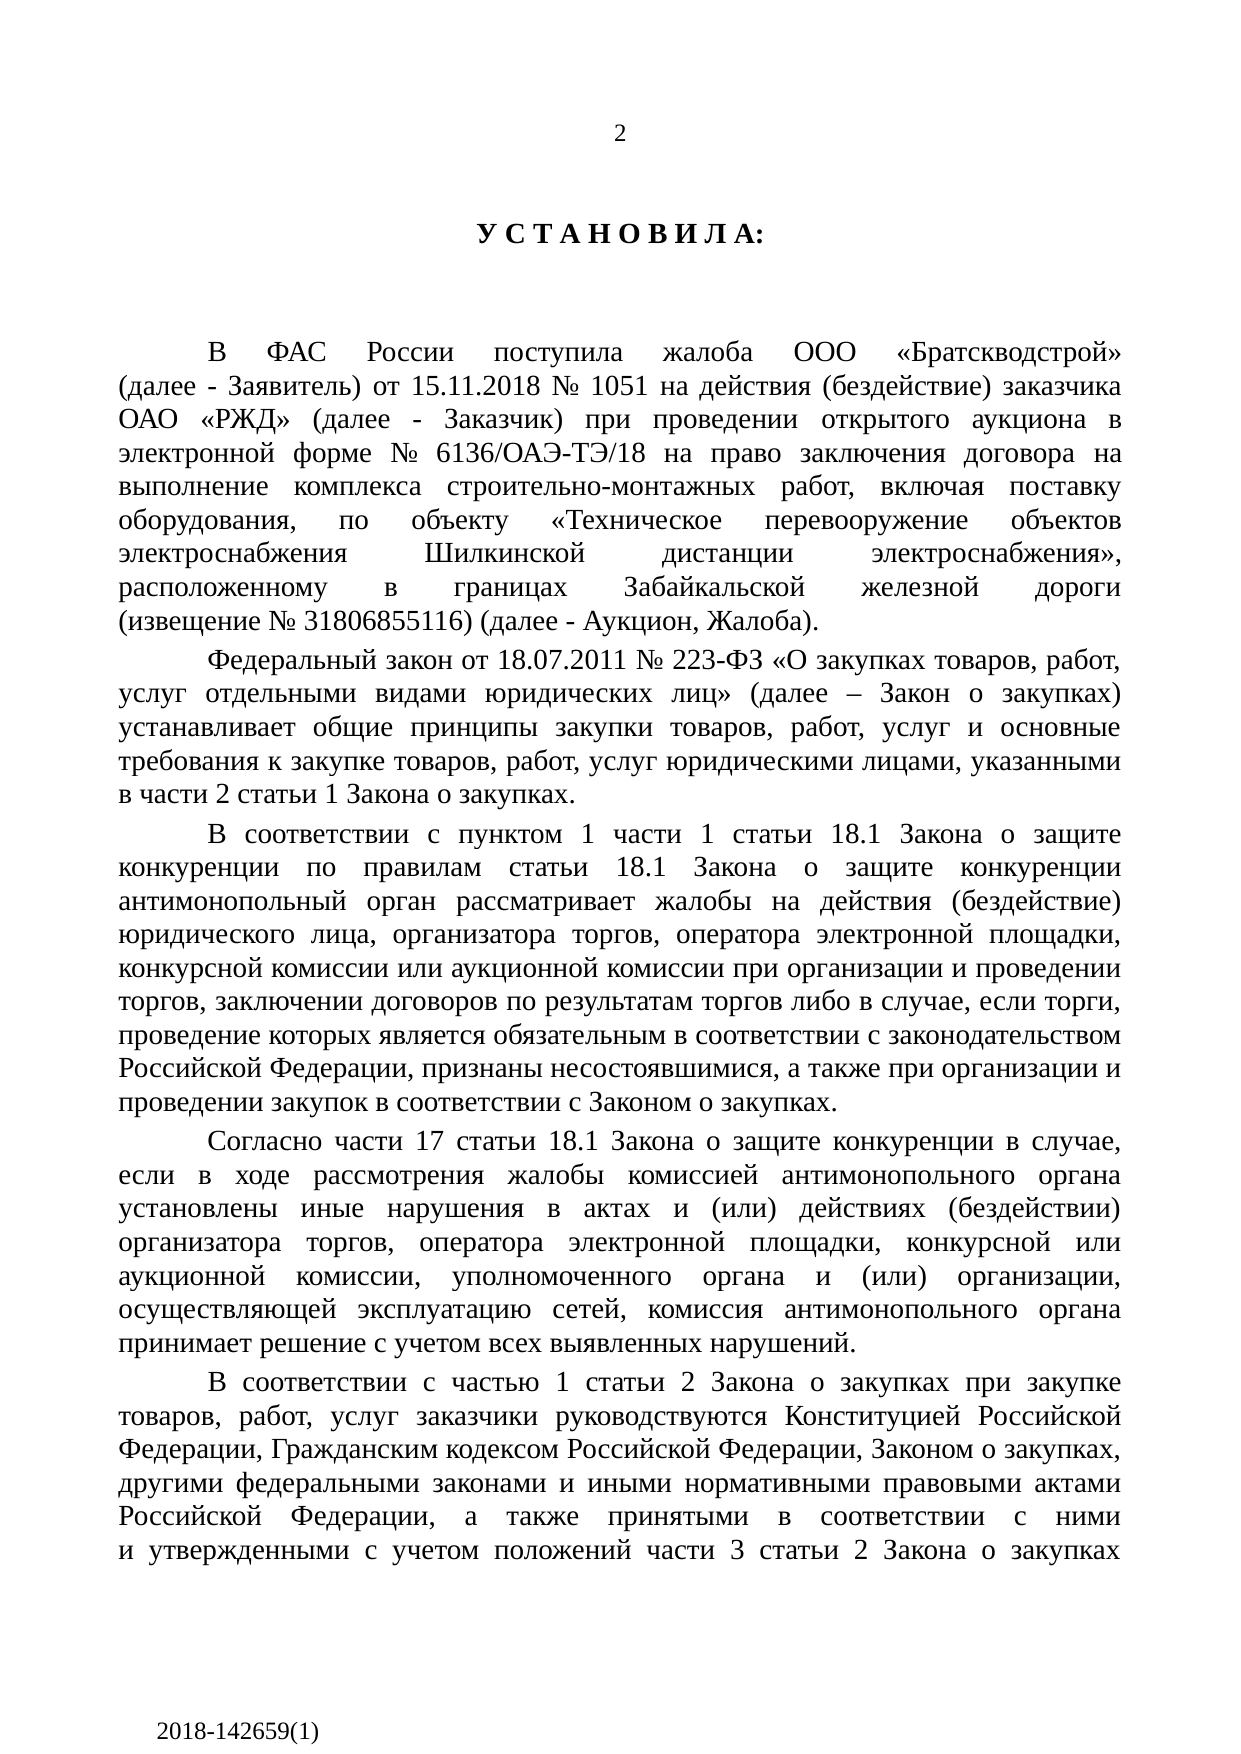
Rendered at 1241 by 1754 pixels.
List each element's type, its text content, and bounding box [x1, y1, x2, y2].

text У С Т А Н О В И Л А: [118, 216, 1122, 249]
text Федеральный закон от 18.07.2011 № 223-ФЗ «О закупках товаров, работ, услуг отдельными видами юридических лиц» (далее – Закон о закупках) устанавливает общие принципы закупки товаров, работ, услуг и основные требования к закупке товаров, работ, услуг юридическими лицами, указанными в части 2 статьи 1 Закона о закупках. [118, 642, 1122, 810]
text В ФАС России поступила жалоба ООО «Братскводстрой» (далее - Заявитель) от 15.11.2018 № 1051 на действия (бездействие) заказчика ОАО «РЖД» (далее - Заказчик) при проведении открытого аукциона в электронной форме № 6136/ОАЭ-ТЭ/18 на право заключения договора на выполнение комплекса строительно-монтажных работ, включая поставку оборудования, по объекту «Техническое перевооружение объектов электроснабжения Шилкинской дистанции электроснабжения», расположенному в границах Забайкальской железной дороги (извещение № 31806855116) (далее - Аукцион, Жалоба). [118, 334, 1122, 636]
text В соответствии с частью 1 статьи 2 Закона о закупках при закупке товаров, работ, услуг заказчики руководствуются Конституцией Российской Федерации, Гражданским кодексом Российской Федерации, Законом о закупках, другими федеральными законами и иными нормативными правовыми актами Российской Федерации, а также принятыми в соответствии с ними и утвержденными с учетом положений части 3 статьи 2 Закона о закупках [118, 1364, 1122, 1566]
text Согласно части 17 статьи 18.1 Закона о защите конкуренции в случае, если в ходе рассмотрения жалобы комиссией антимонопольного органа установлены иные нарушения в актах и (или) действиях (бездействии) организатора торгов, оператора электронной площадки, конкурсной или аукционной комиссии, уполномоченного органа и (или) организации, осуществляющей эксплуатацию сетей, комиссия антимонопольного органа принимает решение с учетом всех выявленных нарушений. [118, 1123, 1122, 1358]
text В соответствии с пунктом 1 части 1 статьи 18.1 Закона о защите конкуренции по правилам статьи 18.1 Закона о защите конкуренции антимонопольный орган рассматривает жалобы на действия (бездействие) юридического лица, организатора торгов, оператора электронной площадки, конкурсной комиссии или аукционной комиссии при организации и проведении торгов, заключении договоров по результатам торгов либо в случае, если торги, проведение которых является обязательным в соответствии с законодательством Российской Федерации, признаны несостоявшимися, а также при организации и проведении закупок в соответствии с Законом о закупках. [118, 816, 1122, 1118]
